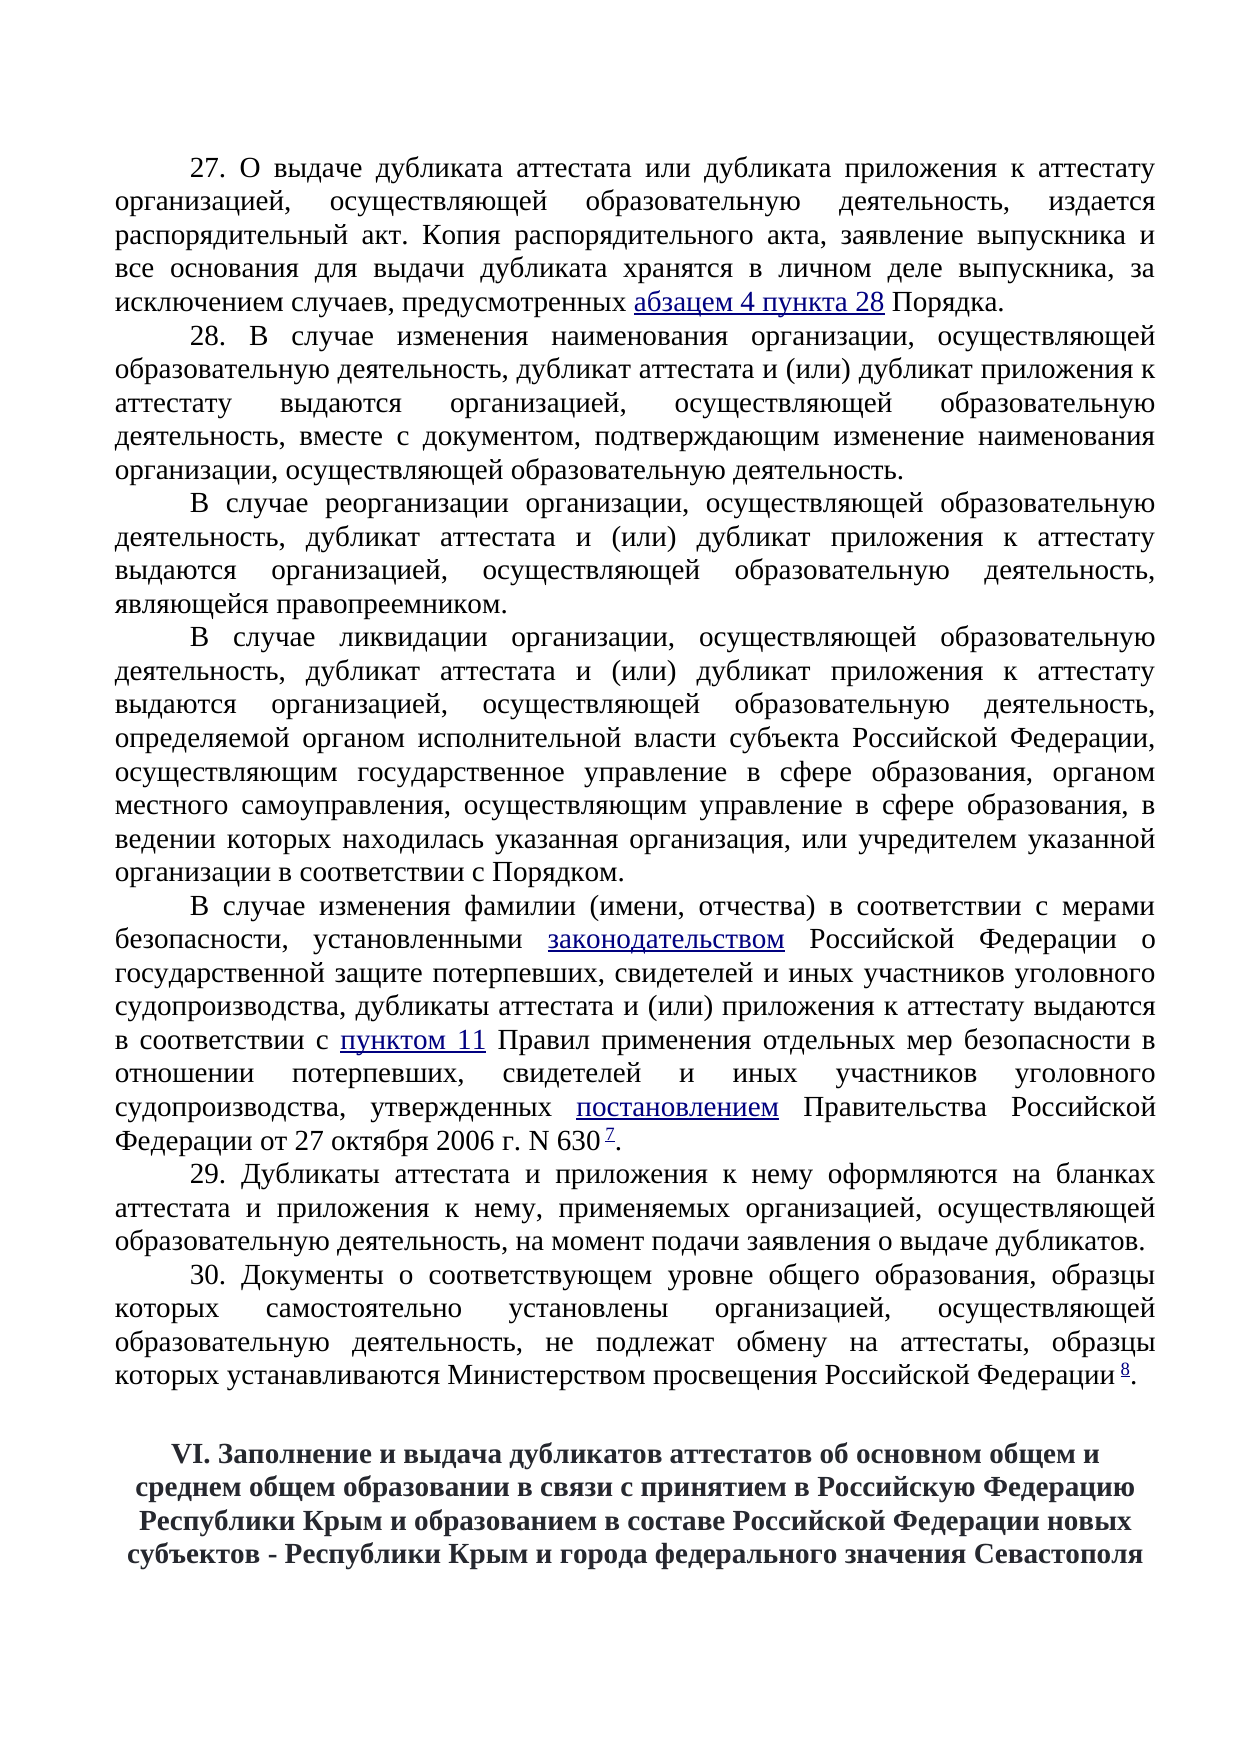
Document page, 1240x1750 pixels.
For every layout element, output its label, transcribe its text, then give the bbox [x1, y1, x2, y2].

text В случае изменения фамилии (имени, отчества) в соответствии с мерами безопасности, установленными законодательством Российской Федерации о государственной защите потерпевших, свидетелей и иных участников уголовного судопроизводства, дубликаты аттестата и (или) приложения к аттестату выдаются в соответствии с пунктом 11 Правил применения отдельных мер безопасности в отношении потерпевших, свидетелей и иных участников уголовного судопроизводства, утвержденных постановлением Правительства Российской Федерации от 27 октября 2006 г. N 630 7. [114, 888, 1156, 1156]
text В случае ликвидации организации, осуществляющей образовательную деятельность, дубликат аттестата и (или) дубликат приложения к аттестату выдаются организацией, осуществляющей образовательную деятельность, определяемой органом исполнительной власти субъекта Российской Федерации, осуществляющим государственное управление в сфере образования, органом местного самоуправления, осуществляющим управление в сфере образования, в ведении которых находилась указанная организация, или учредителем указанной организации в соответствии с Порядком. [114, 619, 1156, 888]
text В случае реорганизации организации, осуществляющей образовательную деятельность, дубликат аттестата и (или) дубликат приложения к аттестату выдаются организацией, осуществляющей образовательную деятельность, являющейся правопреемником. [114, 485, 1156, 619]
text 29. Дубликаты аттестата и приложения к нему оформляются на бланках аттестата и приложения к нему, применяемых организацией, осуществляющей образовательную деятельность, на момент подачи заявления о выдаче дубликатов. [114, 1156, 1156, 1257]
subtitle VI. Заполнение и выдача дубликатов аттестатов об основном общем и среднем общем образовании в связи с принятием в Российскую Федерацию Республики Крым и образованием в составе Российской Федерации новых субъектов - Республики Крым и города федерального значения Севастополя [114, 1436, 1156, 1570]
text 28. В случае изменения наименования организации, осуществляющей образовательную деятельность, дубликат аттестата и (или) дубликат приложения к аттестату выдаются организацией, осуществляющей образовательную деятельность, вместе с документом, подтверждающим изменение наименования организации, осуществляющей образовательную деятельность. [114, 318, 1156, 485]
text 27. О выдаче дубликата аттестата или дубликата приложения к аттестату организацией, осуществляющей образовательную деятельность, издается распорядительный акт. Копия распорядительного акта, заявление выпускника и все основания для выдачи дубликата хранятся в личном деле выпускника, за исключением случаев, предусмотренных абзацем 4 пункта 28 Порядка. [114, 150, 1156, 318]
text 30. Документы о соответствующем уровне общего образования, образцы которых самостоятельно установлены организацией, осуществляющей образовательную деятельность, не подлежат обмену на аттестаты, образцы которых устанавливаются Министерством просвещения Российской Федерации 8. [114, 1257, 1156, 1391]
